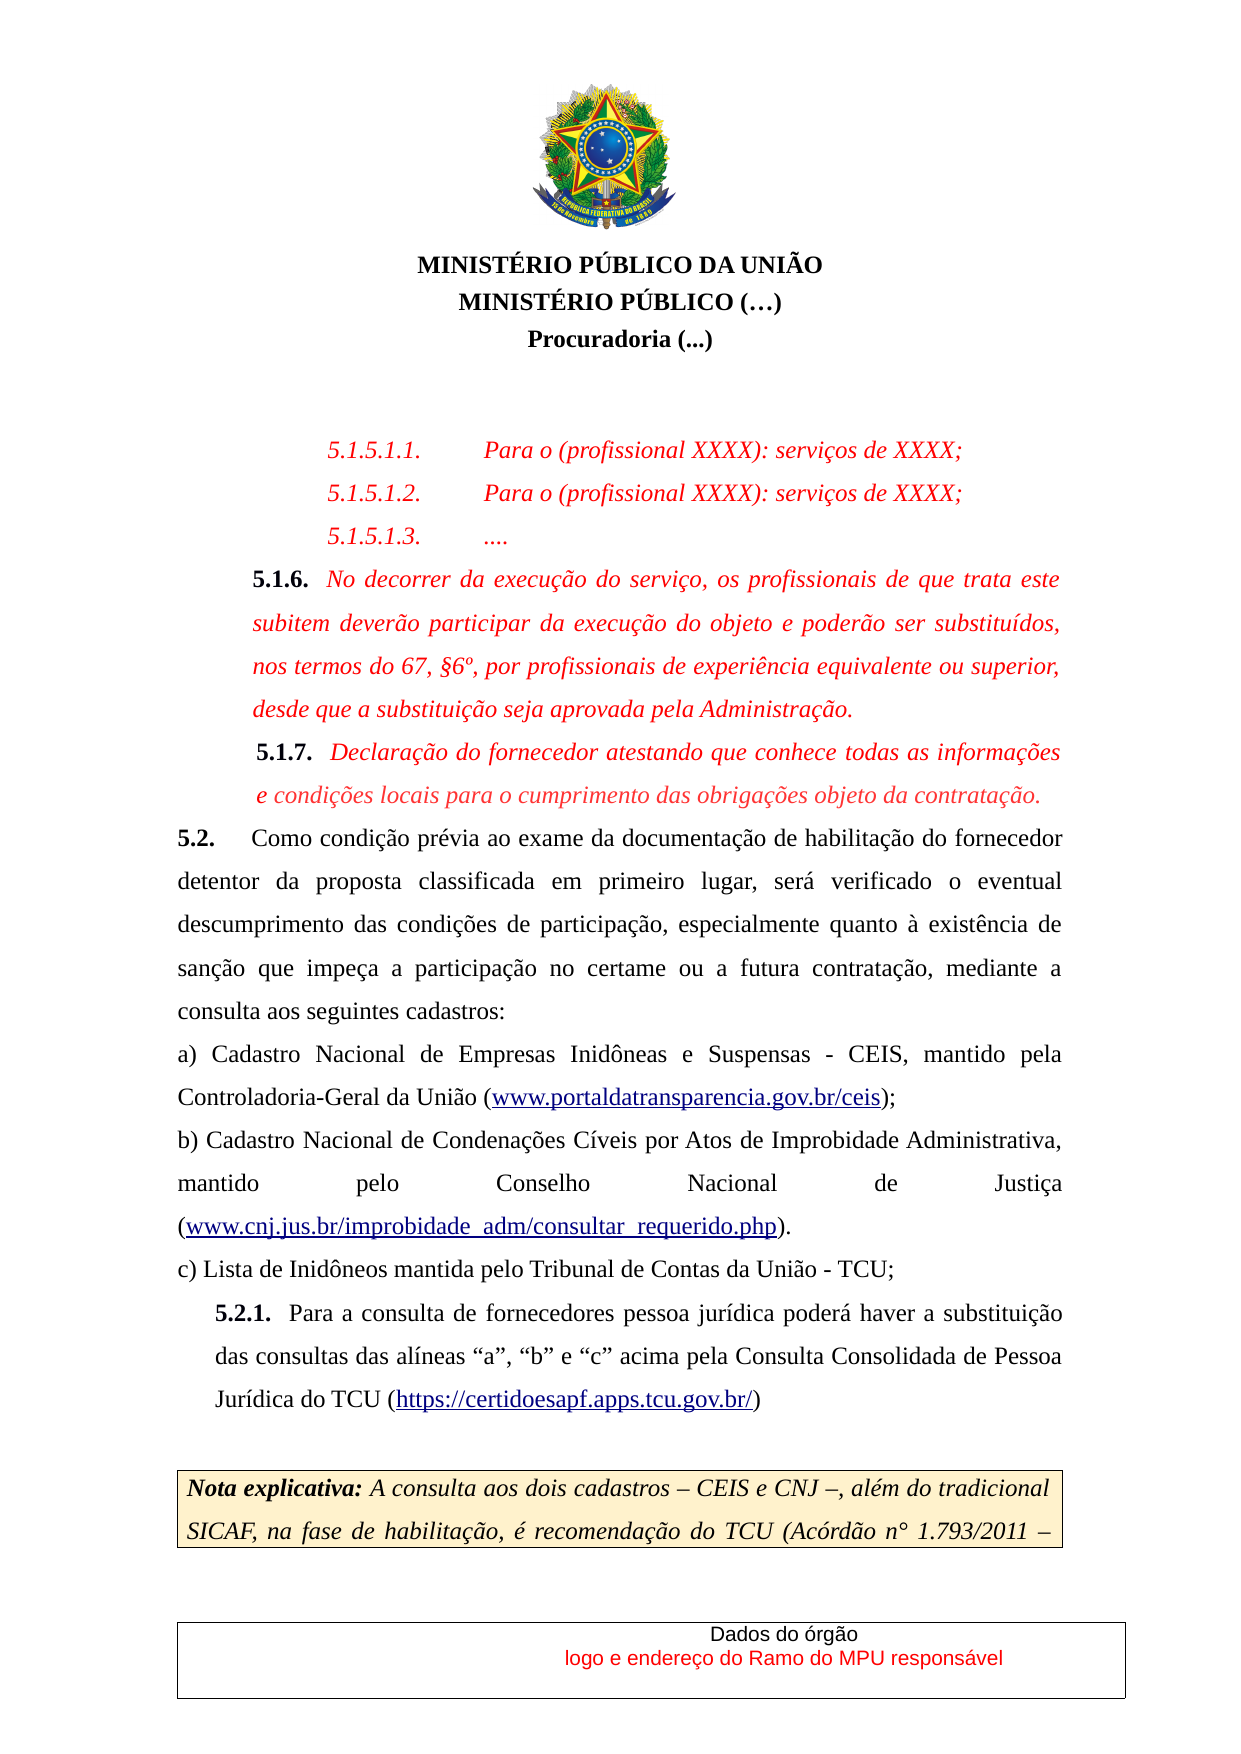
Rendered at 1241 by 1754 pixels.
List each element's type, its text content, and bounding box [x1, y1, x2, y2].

text Nota explicativa: A consulta aos dois cadastros – CEIS e CNJ –, além do tradicional SICAF, na fase de habilitação, é recomendação do TCU (Acórdão n° 1.793/2011 – [178, 1471, 1062, 1547]
text c) Lista de Inidôneos mantida pelo Tribunal de Contas da União - TCU; [177, 1254, 1063, 1283]
list Para o (profissional XXXX): serviços de XXXX; [327, 478, 1063, 507]
list Para a consulta de fornecedores pessoa jurídica poderá haver a substituição das consultas das alíneas “a”, “b” e “c” acima pela Consulta Consolidada de Pessoa Jurídica do TCU (https://certidoesapf.apps.tcu.gov.br/) [215, 1298, 1063, 1413]
list Como condição prévia ao exame da documentação de habilitação do fornecedor detentor da proposta classificada em primeiro lugar, será verificado o eventual descumprimento das condições de participação, especialmente quanto à existência de sanção que impeça a participação no certame ou a futura contratação, mediante a consulta aos seguintes cadastros: [177, 823, 1063, 1024]
text a) Cadastro Nacional de Empresas Inidôneas e Suspensas - CEIS, mantido pela Controladoria-Geral da União (www.portaldatransparencia.gov.br/ceis); [177, 1039, 1063, 1111]
list No decorrer da execução do serviço, os profissionais de que trata este subitem deverão participar da execução do objeto e poderão ser substituídos, nos termos do 67, §6º, por profissionais de experiência equivalente ou superior, desde que a substituição seja aprovada pela Administração. [252, 564, 1063, 723]
picture [532, 84, 681, 232]
list Para o (profissional XXXX): serviços de XXXX; [327, 435, 1063, 464]
list .... [327, 521, 1063, 550]
text b) Cadastro Nacional de Condenações Cíveis por Atos de Improbidade Administrativa, mantido pelo Conselho Nacional de Justiça (www.cnj.jus.br/improbidade_adm/consultar_requerido.php). [177, 1125, 1063, 1240]
list Declaração do fornecedor atestando que conhece todas as informações e condições locais para o cumprimento das obrigações objeto da contratação. [256, 737, 1063, 809]
